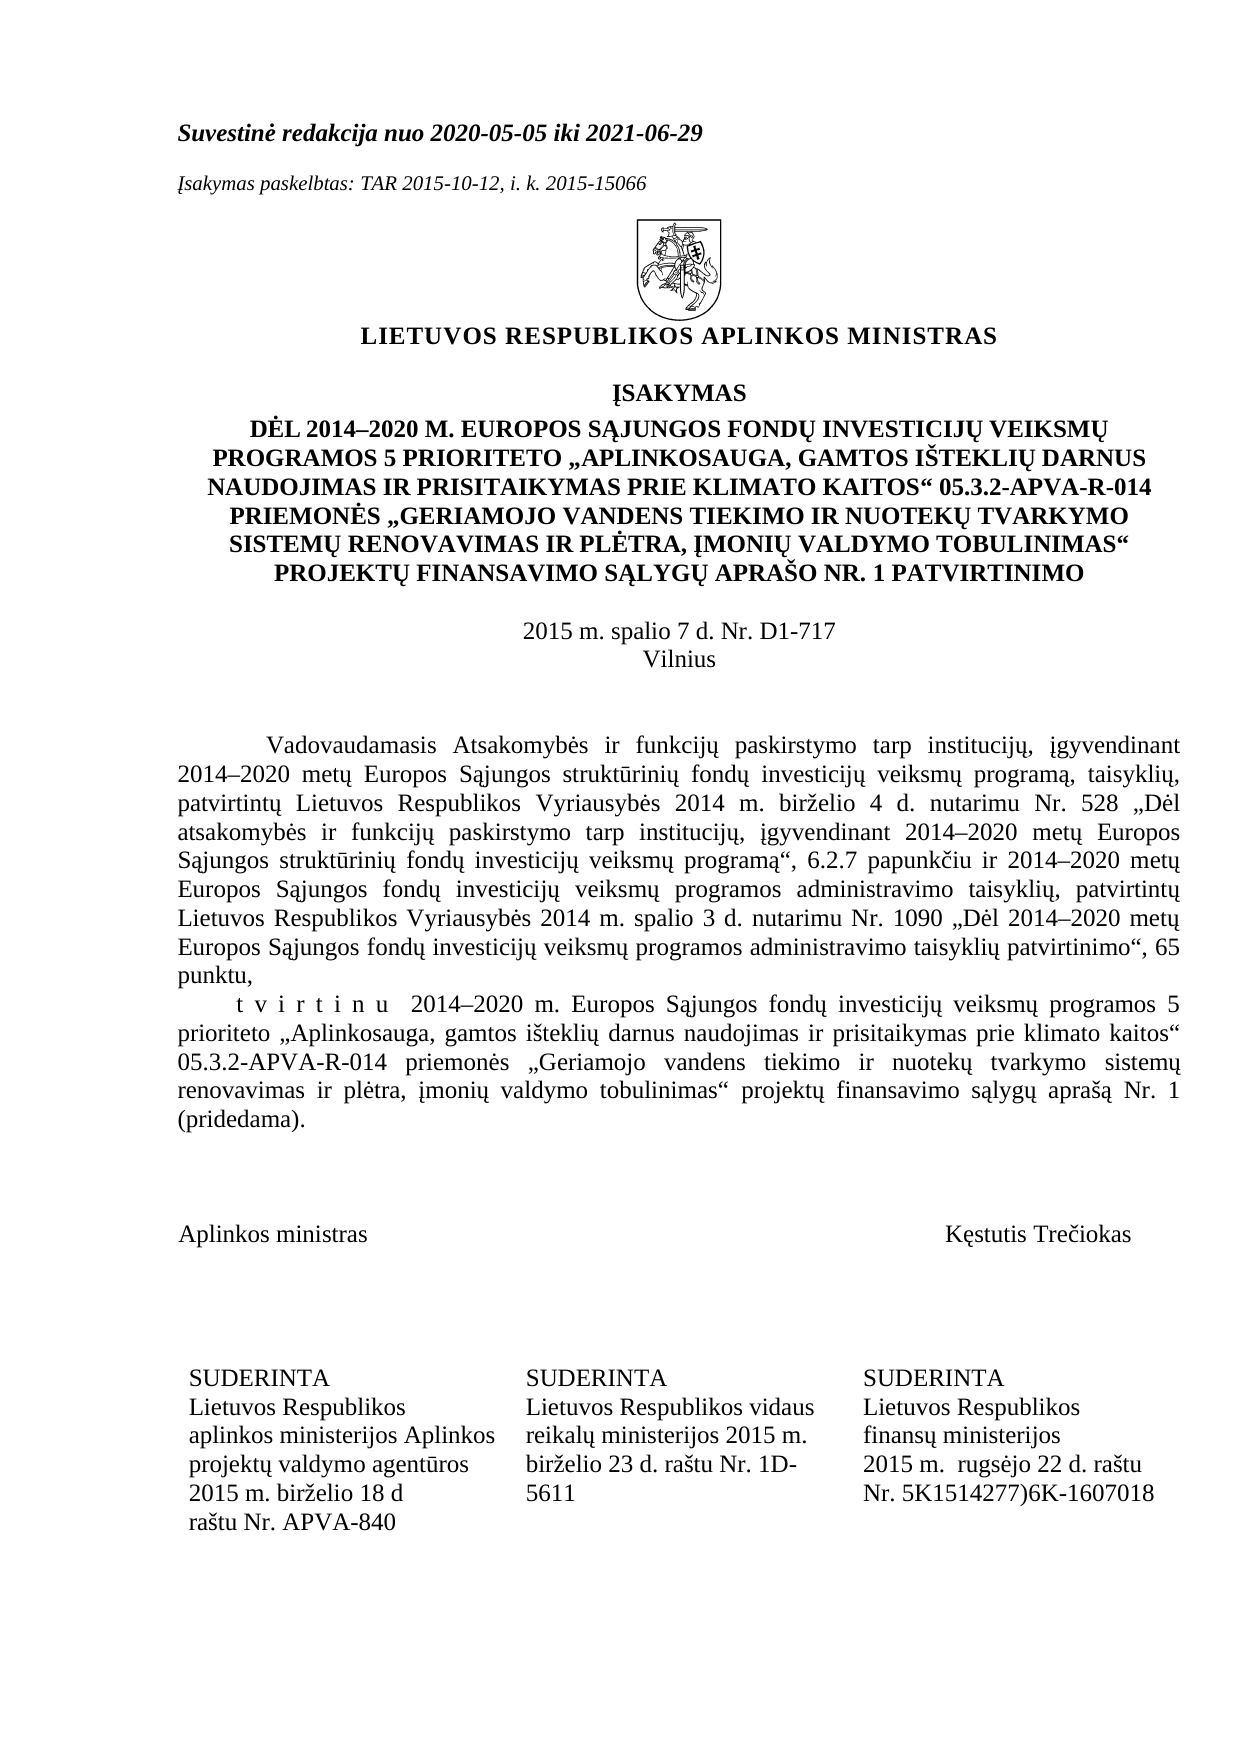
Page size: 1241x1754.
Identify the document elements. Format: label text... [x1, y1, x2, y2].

text t v i r t i n u 2014–2020 m. Europos Sąjungos fondų investicijų veiksmų programos 5 prioriteto „Aplinkosauga, gamtos išteklių darnus naudojimas ir prisitaikymas prie klimato kaitos“ 05.3.2-APVA-r-014 priemonės „Geriamojo vandens tiekimo ir nuotekų tvarkymo sistemų renovavimas ir plėtra, įmonių valdymo tobulinimas“ projektų finansavimo sąlygų aprašą Nr. 1 (pridedama). [177, 989, 1181, 1133]
text Vilnius [177, 644, 1181, 673]
text ĮSAKYMAS [177, 378, 1181, 407]
table_header SUDERINTA Lietuvos Respublikos vidaus reikalų ministerijos 2015 m. birželio 23 d. raštu Nr. 1D-5611 [514, 1363, 852, 1536]
text Aplinkos ministras Kęstutis Trečiokas [178, 1219, 1178, 1248]
text Vadovaudamasis Atsakomybės ir funkcijų paskirstymo tarp institucijų, įgyvendinant 2014–2020 metų Europos Sąjungos struktūrinių fondų investicijų veiksmų programą, taisyklių, patvirtintų Lietuvos Respublikos Vyriausybės 2014 m. birželio 4 d. nutarimu Nr. 528 „Dėl atsakomybės ir funkcijų paskirstymo tarp institucijų, įgyvendinant 2014–2020 metų Europos Sąjungos struktūrinių fondų investicijų veiksmų programą“, 6.2.7 papunkčiu ir 2014–2020 metų Europos Sąjungos fondų investicijų veiksmų programos administravimo taisyklių, patvirtintų Lietuvos Respublikos Vyriausybės 2014 m. spalio 3 d. nutarimu Nr. 1090 „Dėl 2014–2020 metų Europos Sąjungos fondų investicijų veiksmų programos administravimo taisyklių patvirtinimo“, 65 punktu, [177, 731, 1181, 989]
table_header SUDERINTA Lietuvos Respublikos finansų ministerijos 2015 m. rugsėjo 22 d. raštu Nr. 5K1514277)6K-1607018 [852, 1363, 1189, 1536]
text 2015 m. spalio 7 d. Nr. D1-717 [177, 616, 1181, 644]
text Suvestinė redakcija nuo 2020-05-05 iki 2021-06-29 [177, 118, 1181, 147]
text DĖL 2014–2020 M. EUROPOS SĄJUNGOS FONDŲ INVESTICIJŲ VEIKSMŲ PROGRAMOS 5 PRIORITETO „APLINKOSAUGA, GAMTOS IŠTEKLIŲ DARNUS NAUDOJIMAS IR PRISITAIKYMAS PRIE KLIMATO KAITOS“ 05.3.2-APVA-r-014 PRIEMONĖS „GERIAMOJO Vandens tiekimo ir nuotekų tvarkymo sistemų renovavimas ir plėtra, įmonių valdymo tobulinimas“ PROJEKTŲ FINANSAVIMO SĄLYGŲ APRAŠO NR. 1 PATVIRTINIMO [177, 414, 1181, 587]
table_header SUDERINTA Lietuvos Respublikos aplinkos ministerijos Aplinkos projektų valdymo agentūros 2015 m. birželio 18 d raštu Nr. APVA-840 [177, 1363, 514, 1536]
text Įsakymas paskelbtas: TAR 2015-10-12, i. k. 2015-15066 [177, 171, 1181, 195]
text LIETUVOS RESPUBLIKOS APLINKOS MINISTRAS [177, 321, 1181, 350]
